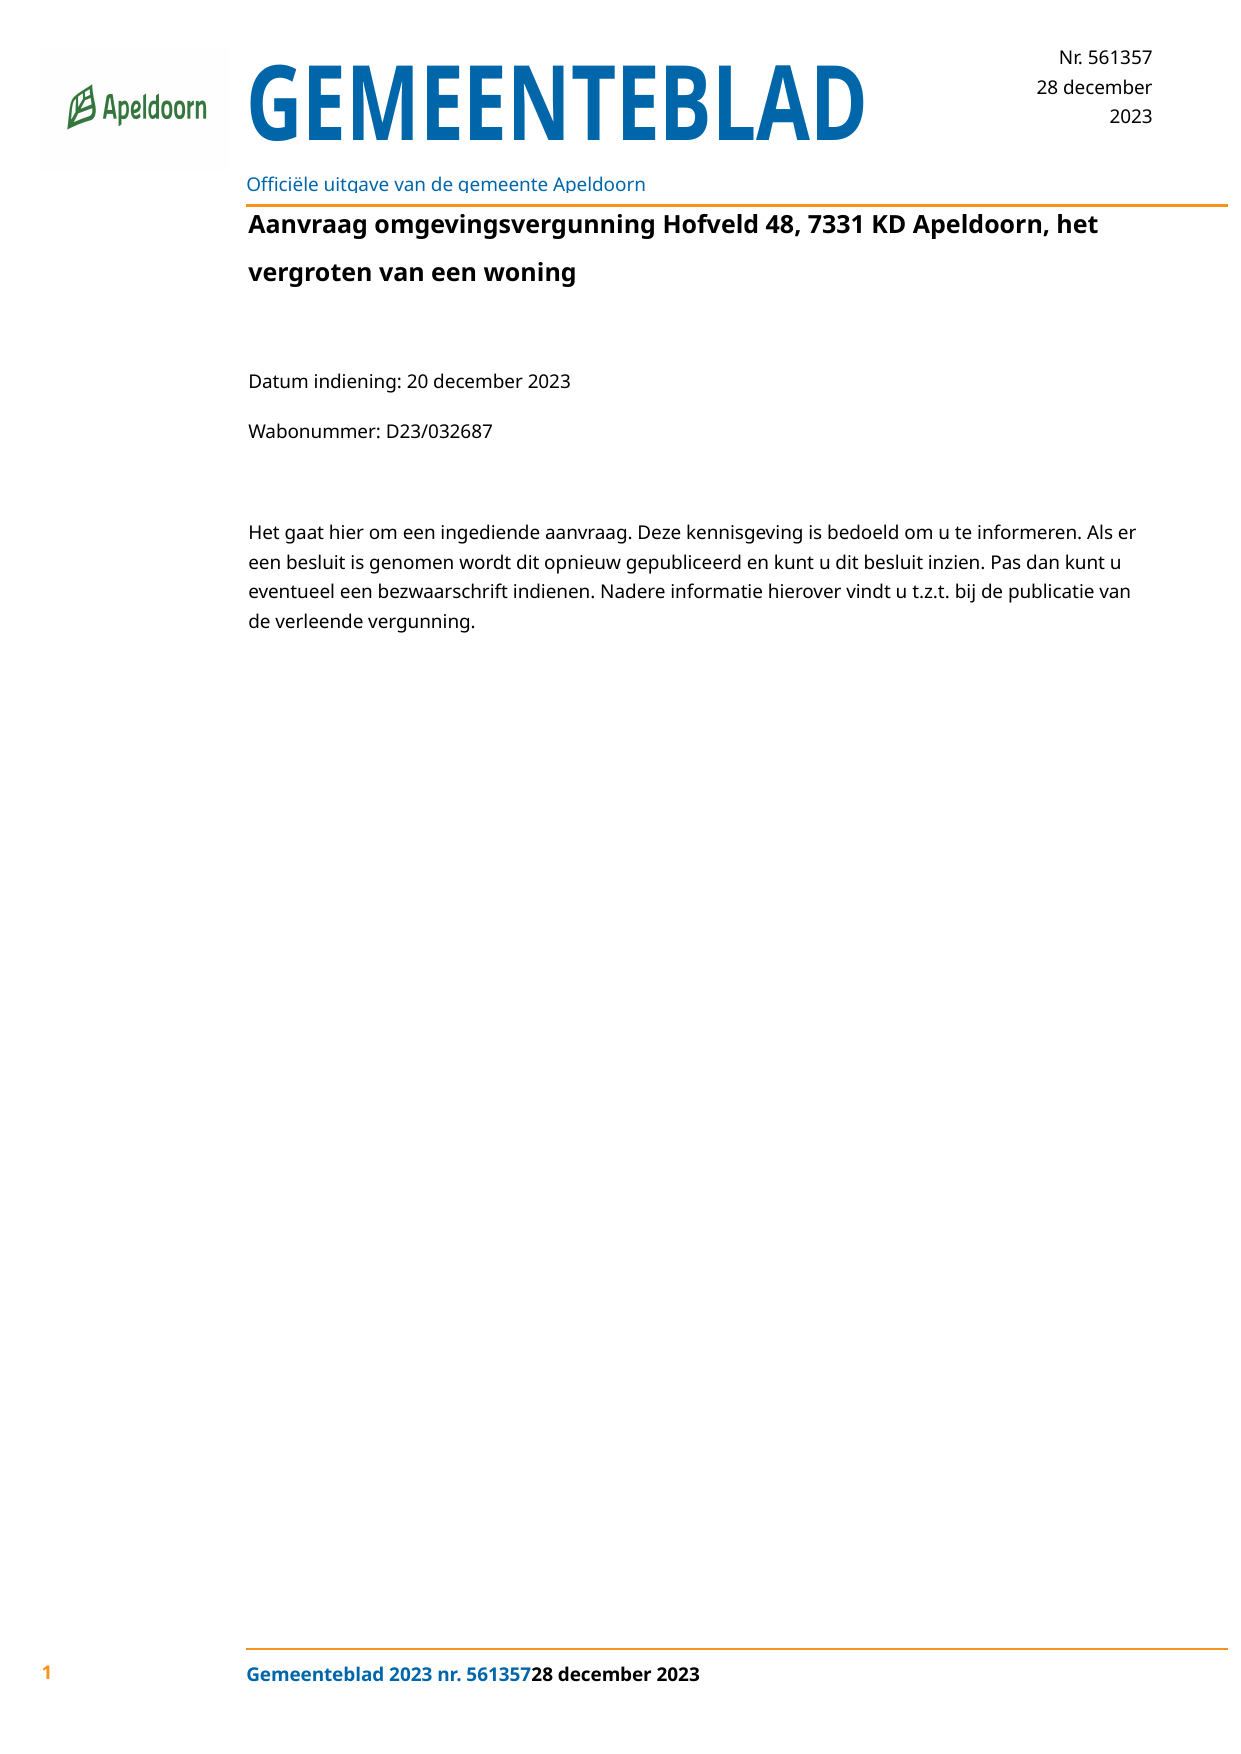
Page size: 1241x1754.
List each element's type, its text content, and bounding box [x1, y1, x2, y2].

picture [41, 47, 231, 172]
text Wabonummer: D23/032687 [248, 419, 1152, 444]
text Datum indiening: 20 december 2023 [248, 368, 1152, 394]
text Aanvraag omgevingsvergunning Hofveld 48, 7331 KD Apeldoorn, het vergroten van een woning [248, 207, 1152, 288]
text Het gaat hier om een ingediende aanvraag. Deze kennisgeving is bedoeld om u te informeren. Als er een besluit is genomen wordt dit opnieuw gepubliceerd en kunt u dit besluit inzien. Pas dan kunt u eventueel een bezwaarschrift indienen. Nadere informatie hierover vindt u t.z.t. bij de publicatie van de verleende vergunning. [248, 519, 1152, 634]
